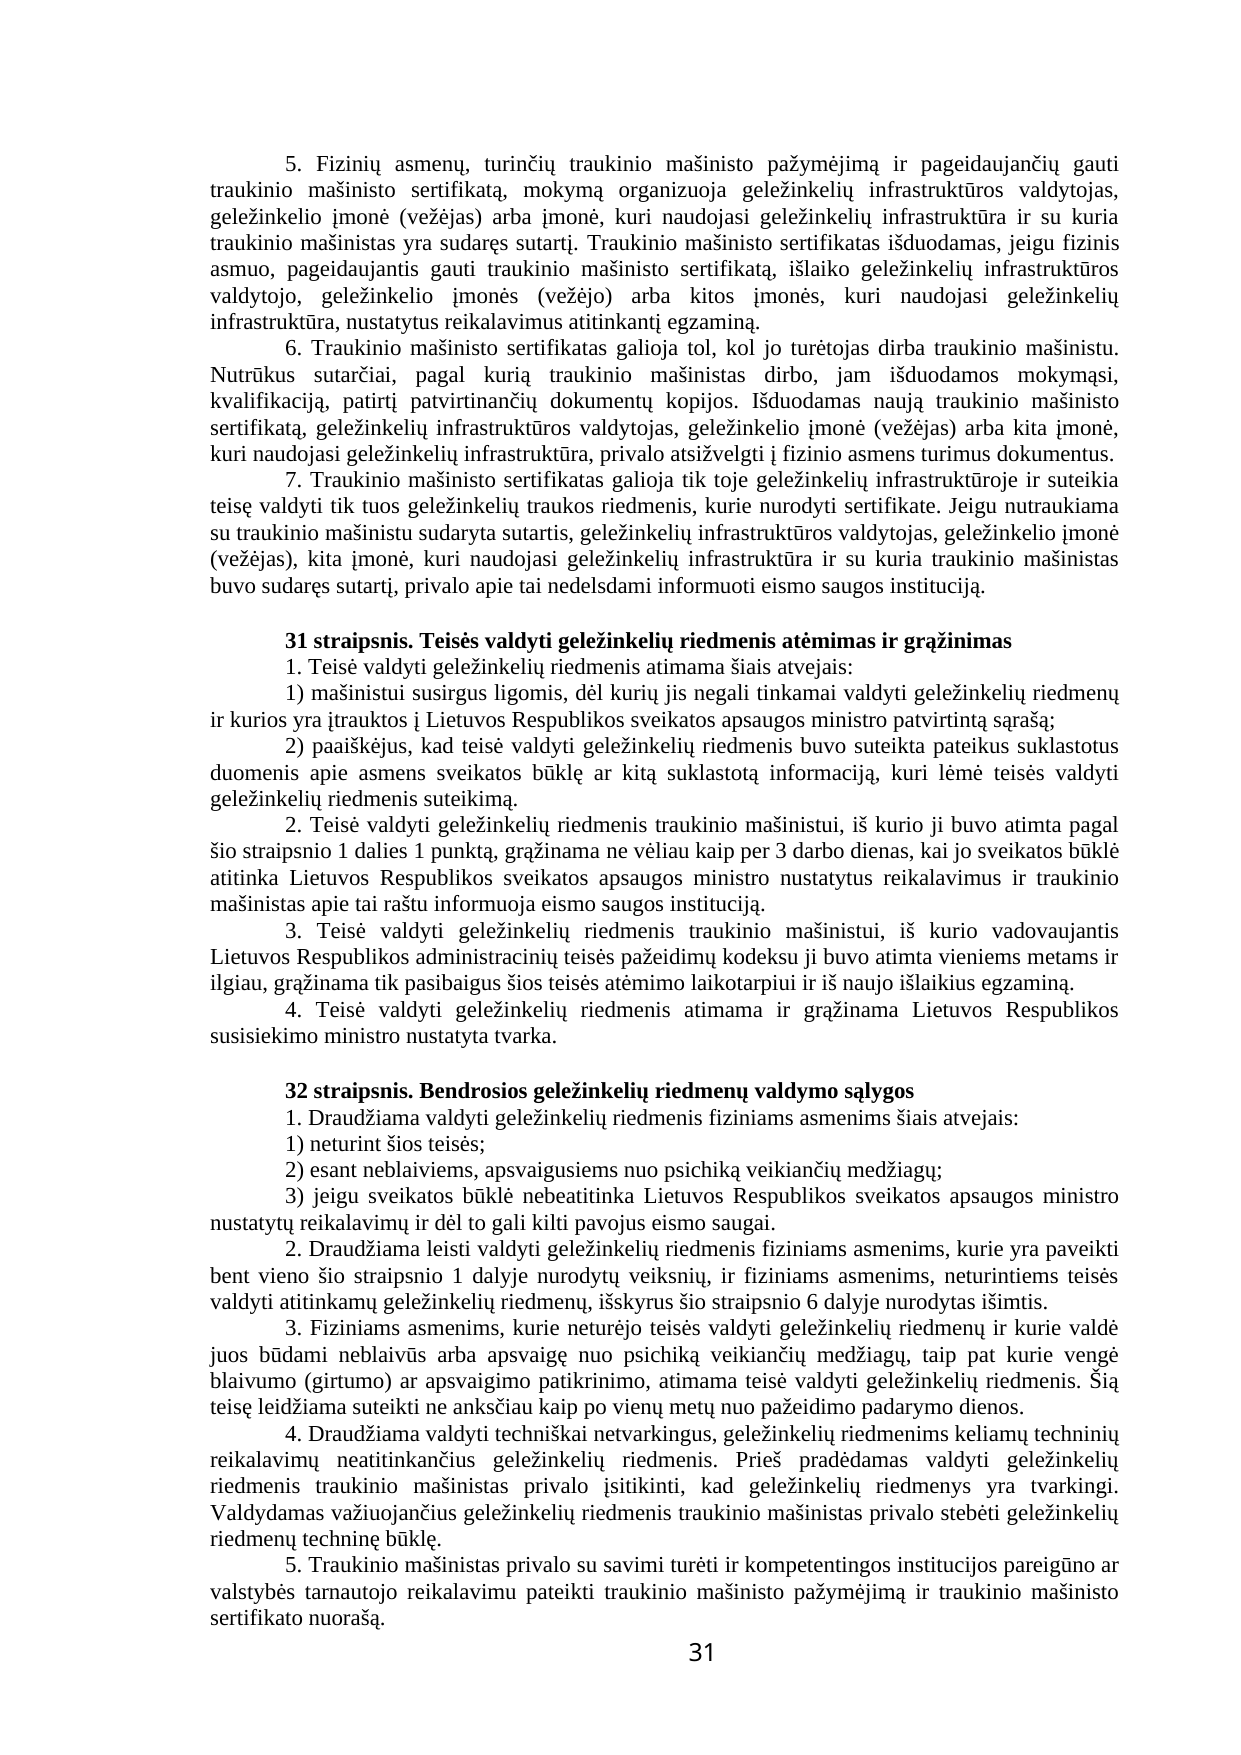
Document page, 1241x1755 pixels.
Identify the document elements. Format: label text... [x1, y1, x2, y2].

text 1. Teisė valdyti geležinkelių riedmenis atimama šiais atvejais: [210, 653, 1120, 679]
text 2) paaiškėjus, kad teisė valdyti geležinkelių riedmenis buvo suteikta pateikus suklastotus duomenis apie asmens sveikatos būklę ar kitą suklastotą informaciją, kuri lėmė teisės valdyti geležinkelių riedmenis suteikimą. [210, 732, 1120, 811]
text 1) neturint šios teisės; [210, 1130, 1120, 1156]
text 3) jeigu sveikatos būklė nebeatitinka Lietuvos Respublikos sveikatos apsaugos ministro nustatytų reikalavimų ir dėl to gali kilti pavojus eismo saugai. [210, 1183, 1120, 1235]
text 1. Draudžiama valdyti geležinkelių riedmenis fiziniams asmenims šiais atvejais: [210, 1103, 1120, 1130]
text 5. Fizinių asmenų, turinčių traukinio mašinisto pažymėjimą ir pageidaujančių gauti traukinio mašinisto sertifikatą, mokymą organizuoja geležinkelių infrastruktūros valdytojas, geležinkelio įmonė (vežėjas) arba įmonė, kuri naudojasi geležinkelių infrastruktūra ir su kuria traukinio mašinistas yra sudaręs sutartį. Traukinio mašinisto sertifikatas išduodamas, jeigu fizinis asmuo, pageidaujantis gauti traukinio mašinisto sertifikatą, išlaiko geležinkelių infrastruktūros valdytojo, geležinkelio įmonės (vežėjo) arba kitos įmonės, kuri naudojasi geležinkelių infrastruktūra, nustatytus reikalavimus atitinkantį egzaminą. [210, 150, 1120, 334]
text 3. Teisė valdyti geležinkelių riedmenis traukinio mašinistui, iš kurio vadovaujantis Lietuvos Respublikos administracinių teisės pažeidimų kodeksu ji buvo atimta vieniems metams ir ilgiau, grąžinama tik pasibaigus šios teisės atėmimo laikotarpiui ir iš naujo išlaikius egzaminą. [210, 917, 1120, 996]
text 2. Teisė valdyti geležinkelių riedmenis traukinio mašinistui, iš kurio ji buvo atimta pagal šio straipsnio 1 dalies 1 punktą, grąžinama ne vėliau kaip per 3 darbo dienas, kai jo sveikatos būklė atitinka Lietuvos Respublikos sveikatos apsaugos ministro nustatytus reikalavimus ir traukinio mašinistas apie tai raštu informuoja eismo saugos instituciją. [210, 811, 1120, 917]
text 32 straipsnis. Bendrosios geležinkelių riedmenų valdymo sąlygos [210, 1077, 1120, 1103]
text 4. Draudžiama valdyti techniškai netvarkingus, geležinkelių riedmenims keliamų techninių reikalavimų neatitinkančius geležinkelių riedmenis. Prieš pradėdamas valdyti geležinkelių riedmenis traukinio mašinistas privalo įsitikinti, kad geležinkelių riedmenys yra tvarkingi. Valdydamas važiuojančius geležinkelių riedmenis traukinio mašinistas privalo stebėti geležinkelių riedmenų techninę būklę. [210, 1420, 1120, 1552]
text 7. Traukinio mašinisto sertifikatas galioja tik toje geležinkelių infrastruktūroje ir suteikia teisę valdyti tik tuos geležinkelių traukos riedmenis, kurie nurodyti sertifikate. Jeigu nutraukiama su traukinio mašinistu sudaryta sutartis, geležinkelių infrastruktūros valdytojas, geležinkelio įmonė (vežėjas), kita įmonė, kuri naudojasi geležinkelių infrastruktūra ir su kuria traukinio mašinistas buvo sudaręs sutartį, privalo apie tai nedelsdami informuoti eismo saugos instituciją. [210, 466, 1120, 598]
text 3. Fiziniams asmenims, kurie neturėjo teisės valdyti geležinkelių riedmenų ir kurie valdė juos būdami neblaivūs arba apsvaigę nuo psichiką veikiančių medžiagų, taip pat kurie vengė blaivumo (girtumo) ar apsvaigimo patikrinimo, atimama teisė valdyti geležinkelių riedmenis. Šią teisę leidžiama suteikti ne anksčiau kaip po vienų metų nuo pažeidimo padarymo dienos. [210, 1314, 1120, 1420]
text 2) esant neblaiviems, apsvaigusiems nuo psichiką veikiančių medžiagų; [210, 1156, 1120, 1183]
text 1) mašinistui susirgus ligomis, dėl kurių jis negali tinkamai valdyti geležinkelių riedmenų ir kurios yra įtrauktos į Lietuvos Respublikos sveikatos apsaugos ministro patvirtintą sąrašą; [210, 679, 1120, 732]
text 5. Traukinio mašinistas privalo su savimi turėti ir kompetentingos institucijos pareigūno ar valstybės tarnautojo reikalavimu pateikti traukinio mašinisto pažymėjimą ir traukinio mašinisto sertifikato nuorašą. [210, 1552, 1120, 1631]
text 6. Traukinio mašinisto sertifikatas galioja tol, kol jo turėtojas dirba traukinio mašinistu. Nutrūkus sutarčiai, pagal kurią traukinio mašinistas dirbo, jam išduodamos mokymąsi, kvalifikaciją, patirtį patvirtinančių dokumentų kopijos. Išduodamas naują traukinio mašinisto sertifikatą, geležinkelių infrastruktūros valdytojas, geležinkelio įmonė (vežėjas) arba kita įmonė, kuri naudojasi geležinkelių infrastruktūra, privalo atsižvelgti į fizinio asmens turimus dokumentus. [210, 334, 1120, 466]
text 2. Draudžiama leisti valdyti geležinkelių riedmenis fiziniams asmenims, kurie yra paveikti bent vieno šio straipsnio 1 dalyje nurodytų veiksnių, ir fiziniams asmenims, neturintiems teisės valdyti atitinkamų geležinkelių riedmenų, išskyrus šio straipsnio 6 dalyje nurodytas išimtis. [210, 1235, 1120, 1314]
text 31 straipsnis. Teisės valdyti geležinkelių riedmenis atėmimas ir grąžinimas [210, 627, 1120, 653]
text 4. Teisė valdyti geležinkelių riedmenis atimama ir grąžinama Lietuvos Respublikos susisiekimo ministro nustatyta tvarka. [210, 996, 1120, 1048]
